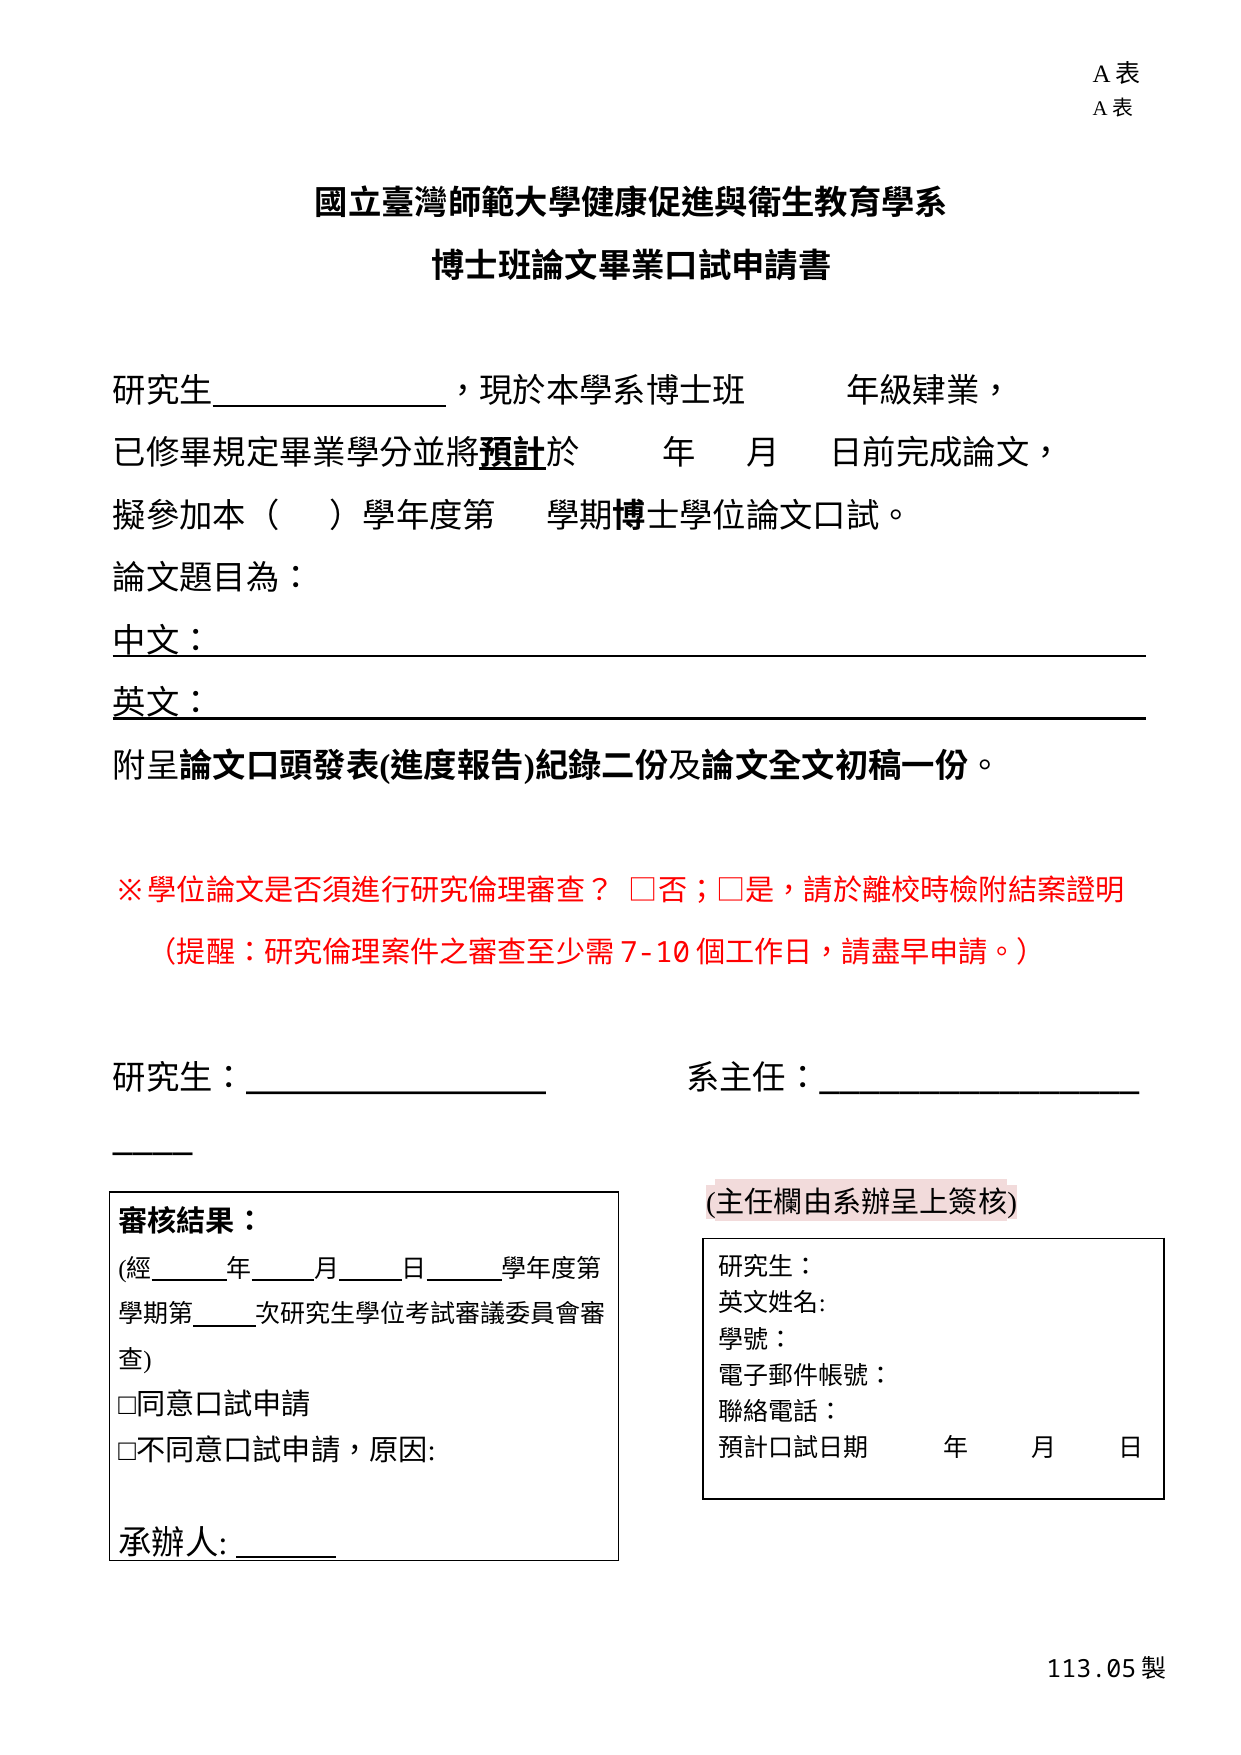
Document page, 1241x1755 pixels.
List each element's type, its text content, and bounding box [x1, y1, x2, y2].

text 學號： [719, 1319, 1148, 1355]
text 英文： [112, 658, 1150, 721]
text □同意口試申請 [110, 1375, 618, 1421]
text 英文姓名: [719, 1283, 1148, 1319]
text 中文： [112, 596, 1150, 658]
text A表 [1092, 53, 1149, 85]
text 擬參加本（ ）學年度第 學期博士學位論文口試。 [112, 471, 1083, 533]
text 研究生： [719, 1247, 1148, 1283]
text 電子郵件帳號： [719, 1355, 1148, 1392]
text 國立臺灣師範大學健康促進與衛生教育學系 [112, 158, 1150, 221]
text 預計口試日期 年 月 日 [719, 1428, 1148, 1464]
text [1077, 46, 1164, 92]
text 研究生：_______________ 系主任：____________________ [112, 1033, 1150, 1158]
text □不同意口試申請，原因: [110, 1421, 618, 1469]
text 博士班論文畢業口試申請書 [112, 221, 1150, 283]
text (經 年 月 日 學年度第 學期第 次研究生學位考試審議委員會審查) [110, 1237, 618, 1375]
text （提醒：研究倫理案件之審查至少需7-10個工作日，請盡早申請。） [112, 908, 1150, 971]
text 聯絡電話： [719, 1392, 1148, 1428]
text (主任欄由系辦呈上簽核) [94, 1158, 1017, 1568]
text 113.05製 [1046, 1648, 1177, 1680]
text 已修畢規定畢業學分並將預計於 年 月 日前完成論文， [112, 408, 1083, 471]
text (主任欄由系辦呈上簽核) [704, 1239, 1163, 1498]
text [1031, 1641, 1192, 1687]
text 論文題目為： [112, 533, 1150, 596]
text 審核結果： [110, 1193, 618, 1237]
text 承辦人: [110, 1512, 618, 1560]
text 研究生 ，現於本學系博士班 年級肄業， [112, 346, 1083, 408]
text 附呈論文口頭發表(進度報告)紀錄二份及論文全文初稿一份。 [112, 721, 1150, 783]
text ※學位論文是否須進行研究倫理審查？ □否；□是，請於離校時檢附結案證明 [112, 846, 1150, 908]
